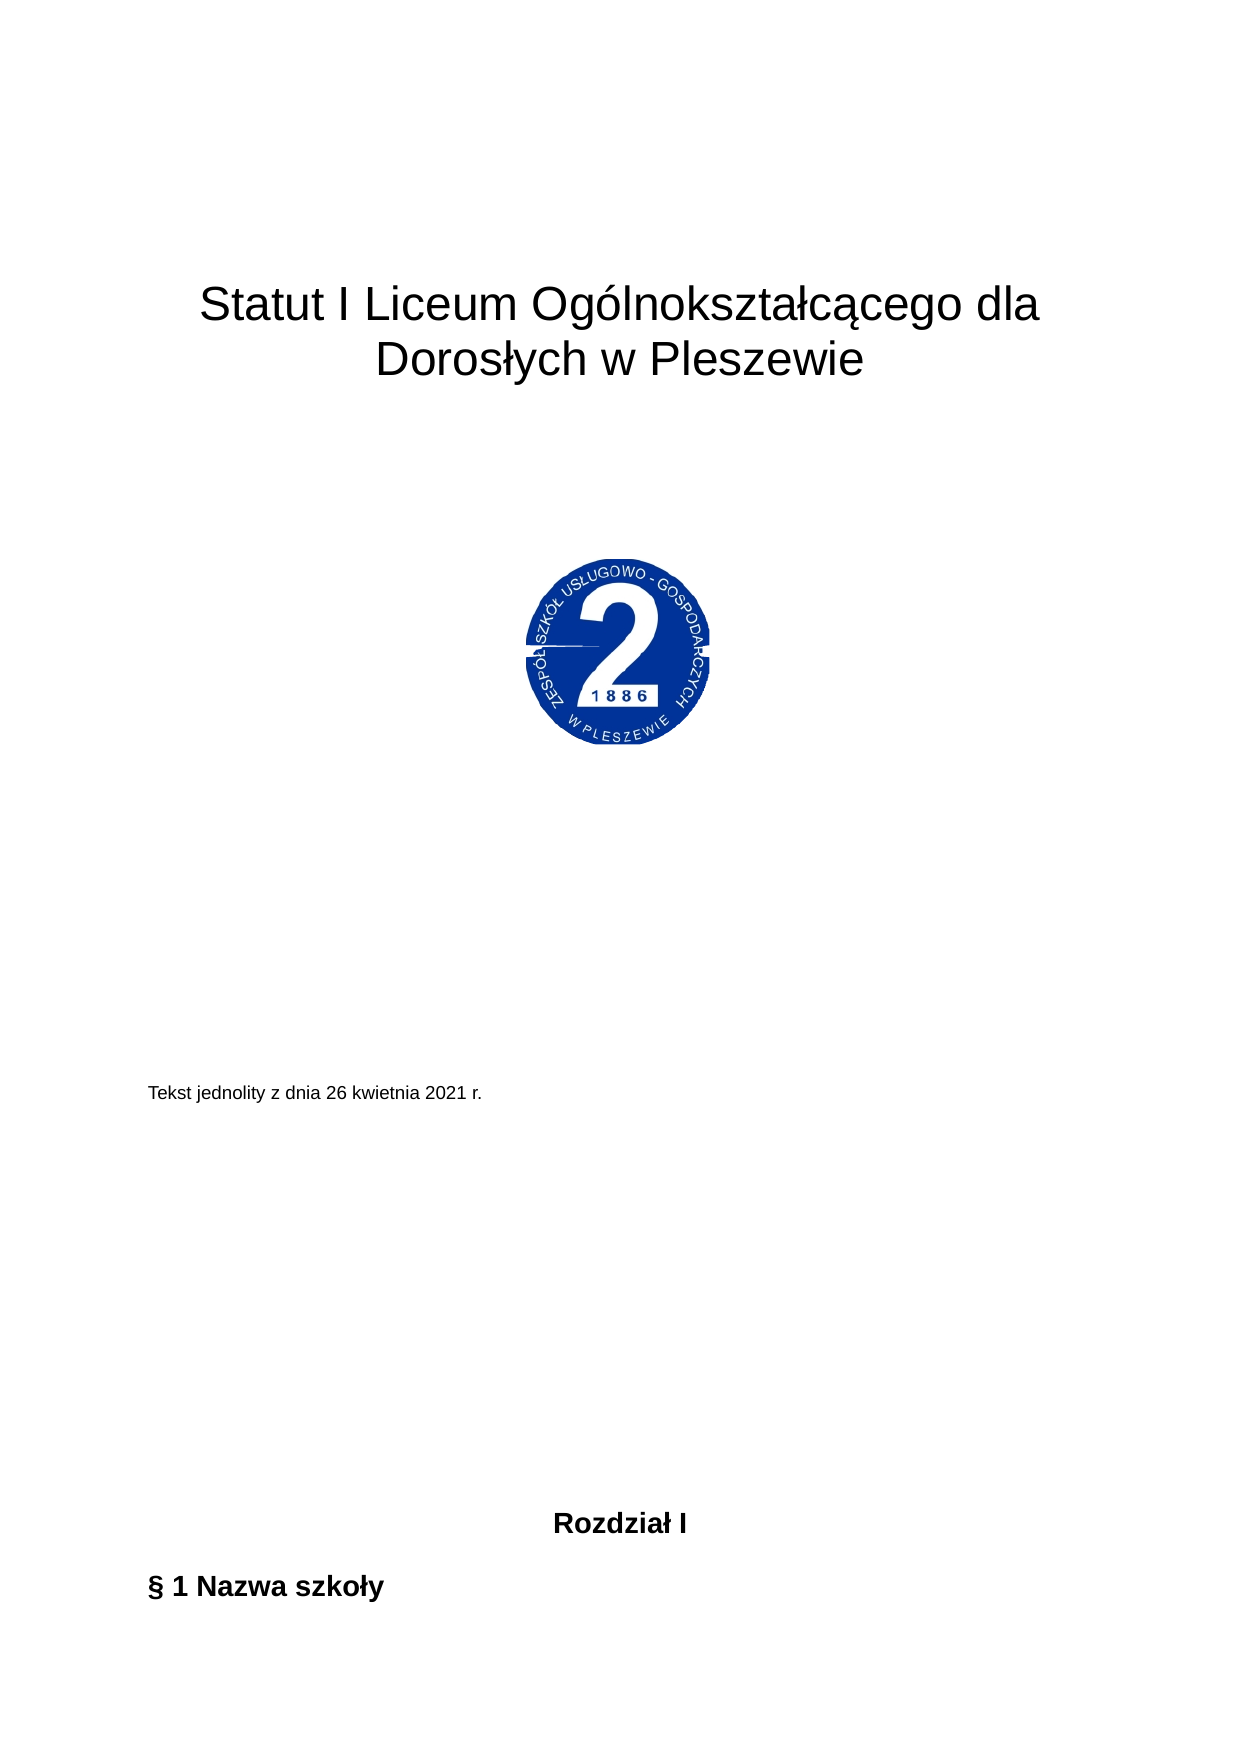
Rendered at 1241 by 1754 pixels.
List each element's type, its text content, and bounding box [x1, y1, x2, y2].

text Statut I Liceum Ogólnokształcącego dla Dorosłych w Pleszewie [148, 275, 1092, 385]
text § 1 Nazwa szkoły [148, 1568, 1092, 1602]
text Tekst jednolity z dnia 26 kwietnia 2021 r. [148, 1082, 1092, 1104]
text Rozdział I [148, 1506, 1092, 1540]
